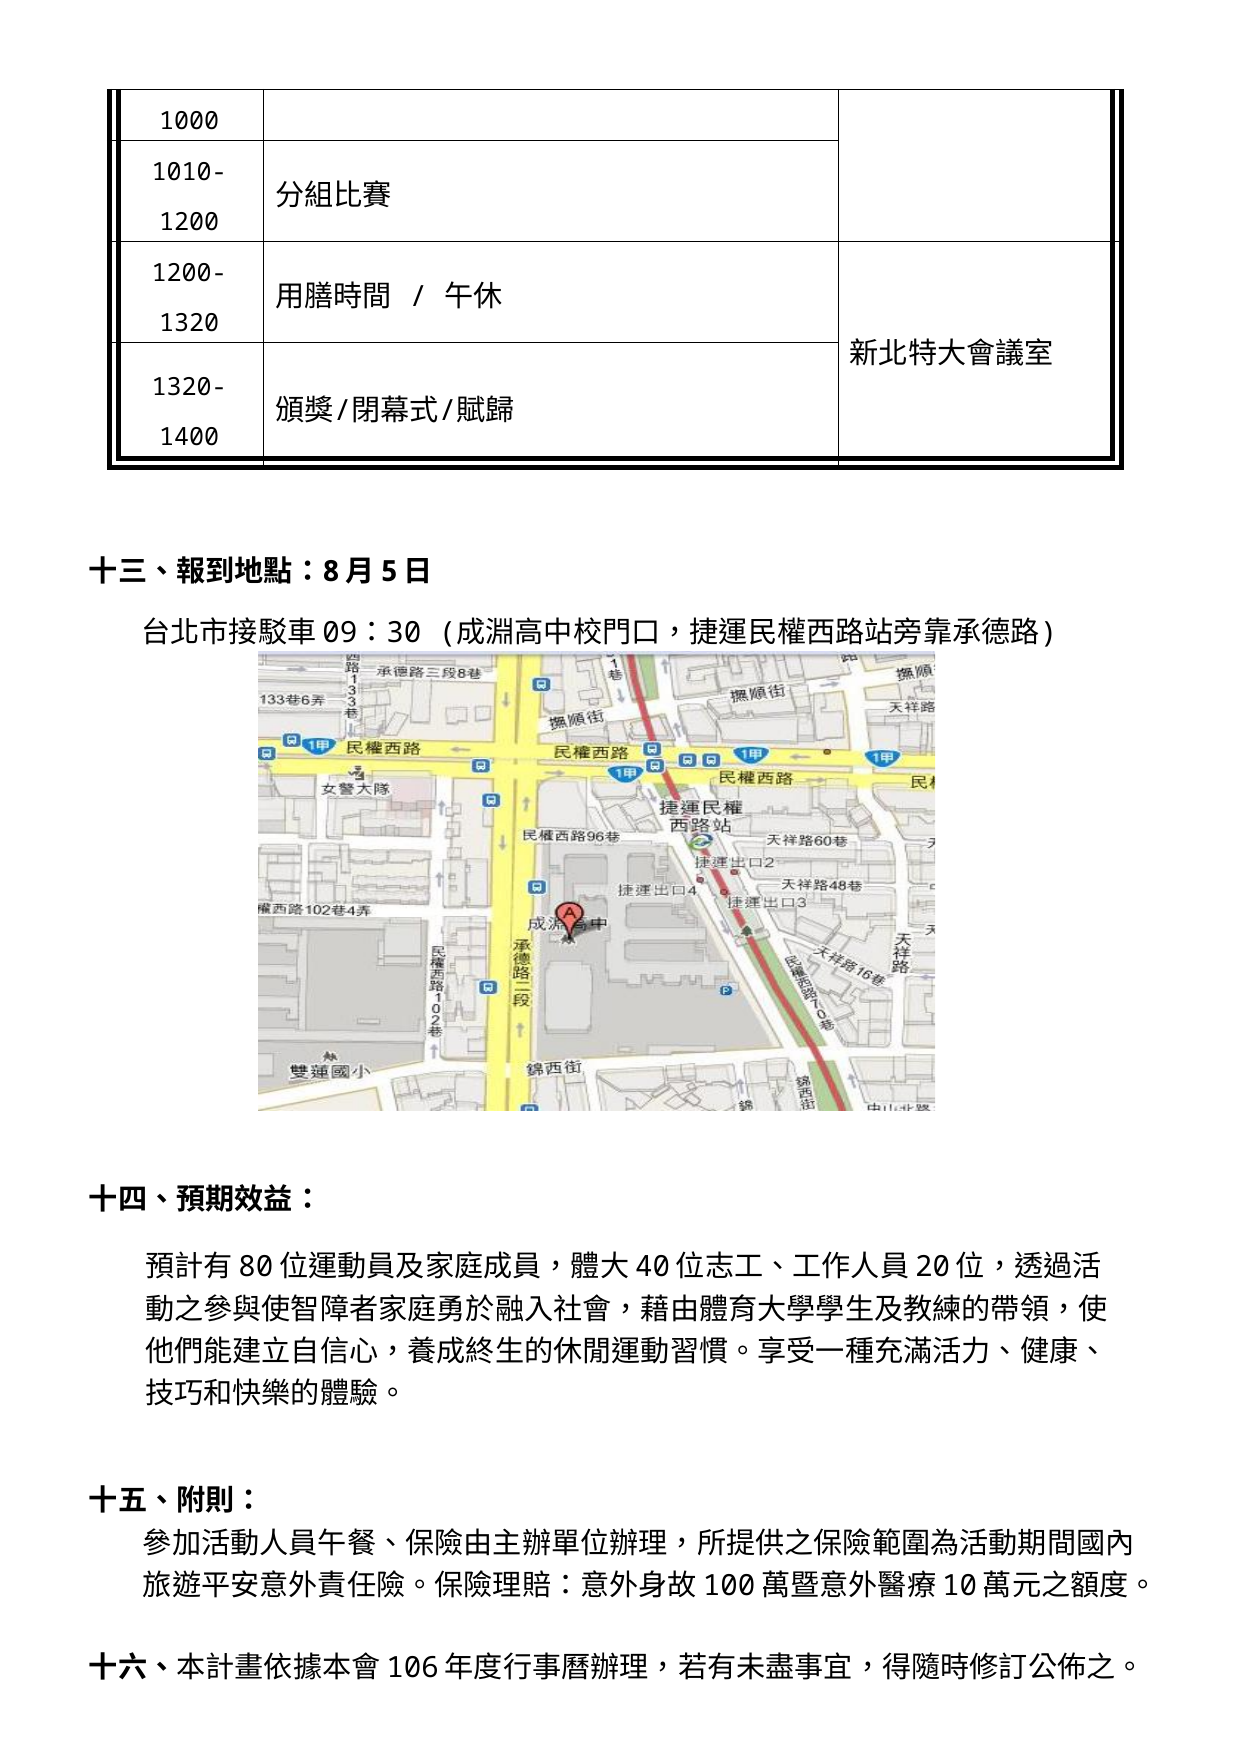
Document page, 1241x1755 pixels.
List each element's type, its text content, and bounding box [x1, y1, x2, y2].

table_cell 新北特大會議室 [839, 242, 1110, 456]
text 十四、預期效益： [89, 1176, 1152, 1218]
text 台北市接駁車09：30 (成淵高中校門口，捷運民權西路站旁靠承德路) [89, 608, 1152, 651]
table_cell 1000 [121, 90, 263, 140]
text 十五、附則： [89, 1477, 1152, 1519]
table_cell 1200-1320 [121, 242, 263, 342]
text 參加活動人員午餐、保險由主辦單位辦理，所提供之保險範圍為活動期間國內旅遊平安意外責任險。保險理賠：意外身故100萬暨意外醫療10萬元之額度。 [143, 1519, 1152, 1604]
table_cell 1010-1200 [121, 141, 263, 241]
table_cell 用膳時間 / 午休 [264, 242, 838, 342]
text 十六、本計畫依據本會106年度行事曆辦理，若有未盡事宜，得隨時修訂公佈之。 [89, 1643, 1152, 1686]
table_cell 分組比賽 [264, 141, 838, 241]
table_cell [264, 90, 838, 140]
table_cell [839, 90, 1110, 241]
table_cell 頒獎/閉幕式/賦歸 [264, 343, 838, 456]
text 預計有80位運動員及家庭成員，體大40位志工、工作人員20位，透過活動之參與使智障者家庭勇於融入社會，藉由體育大學學生及教練的帶領，使他們能建立自信心，養成終生的休閒運動習慣。享受一種充滿活力、健康、技巧和快樂的體驗。 [145, 1243, 1122, 1412]
table_cell 1320-1400 [121, 343, 263, 456]
text 十三、報到地點：8月5日 [89, 547, 1152, 589]
